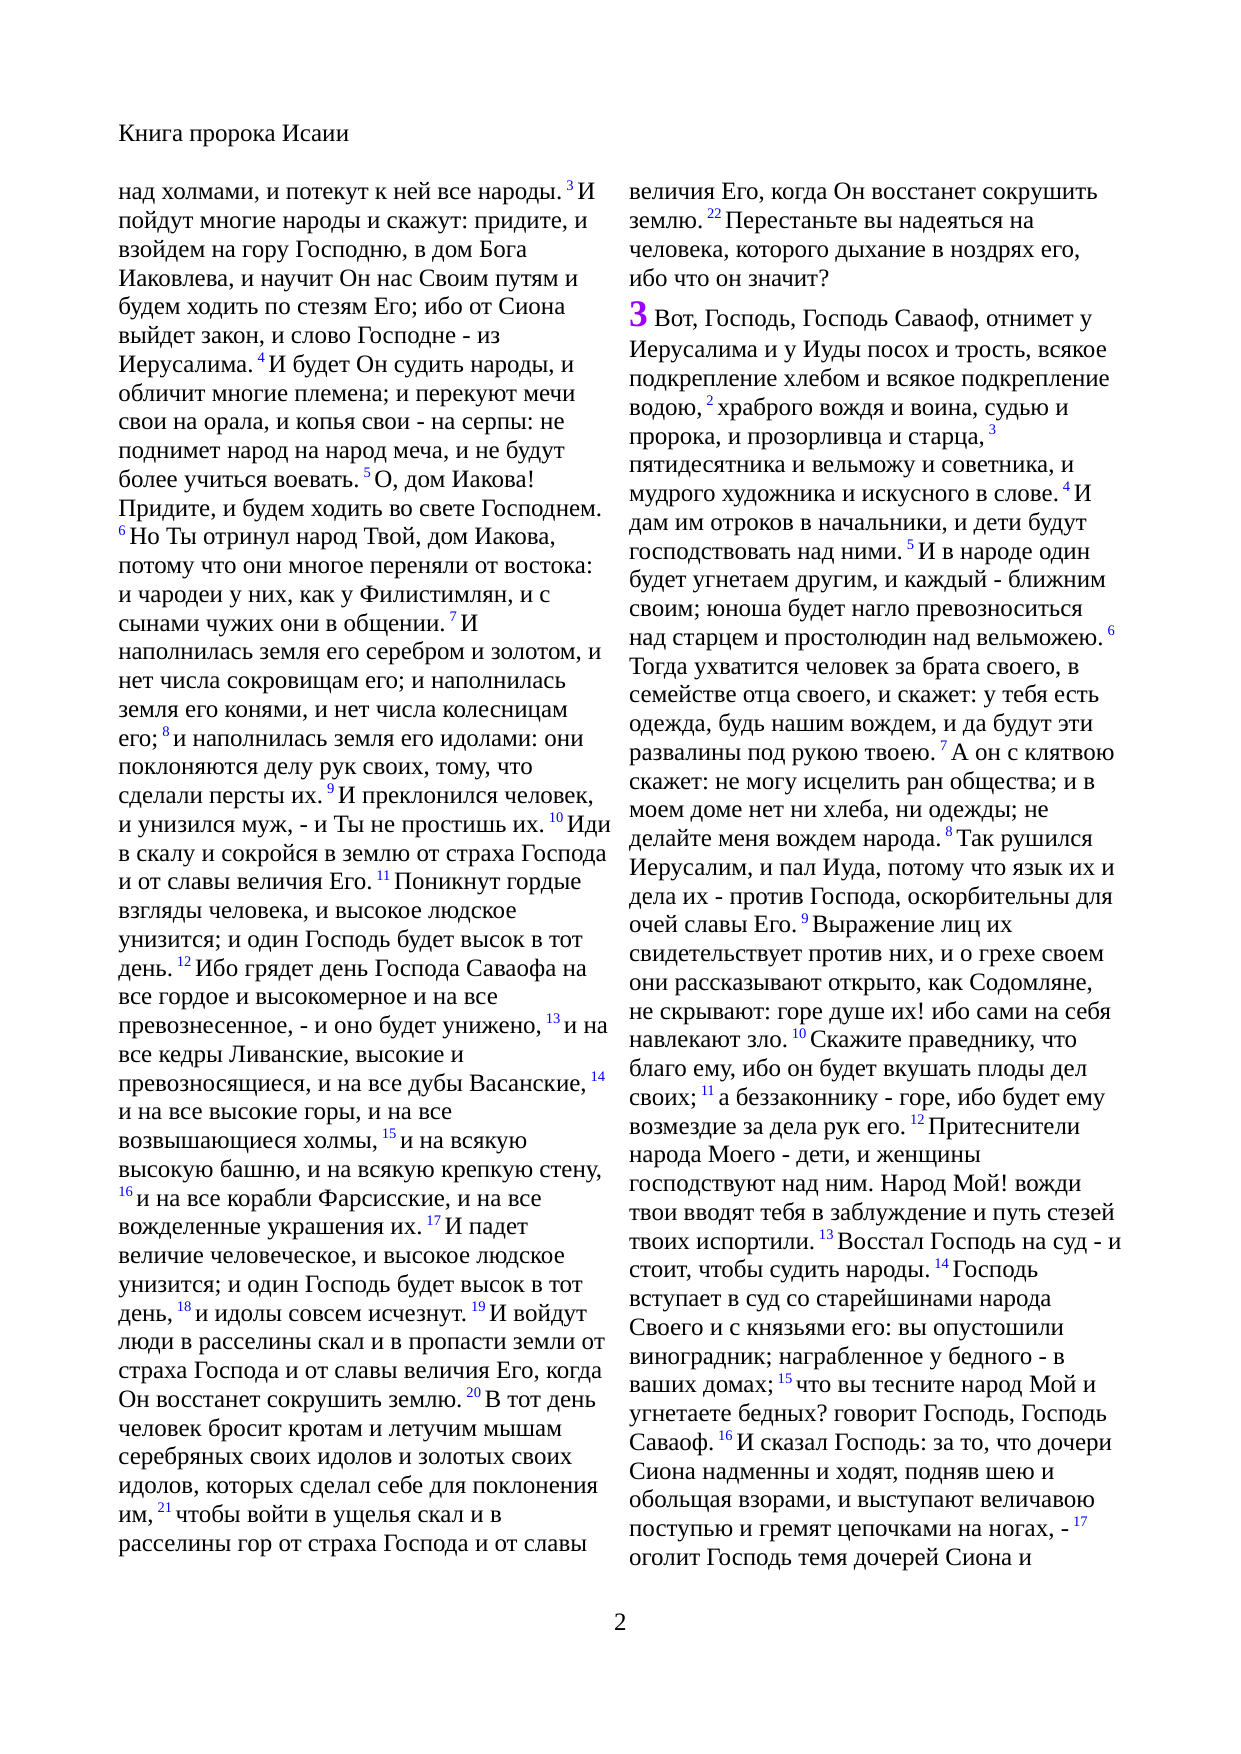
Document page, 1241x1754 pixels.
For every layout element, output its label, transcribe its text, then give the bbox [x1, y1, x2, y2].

text 3 Вот, Господь, Господь Саваоф, отнимет у Иерусалима и у Иуды посох и трость, всякое подкрепление хлебом и всякое подкрепление водою, 2 храброго вождя и воина, судью и пророка, и прозорливца и старца, 3 пятидесятника и вельможу и советника, и мудрого художника и искусного в слове. 4 И дам им отроков в начальники, и дети будут господствовать над ними. 5 И в народе один будет угнетаем другим, и каждый - ближним своим; юноша будет нагло превозноситься над старцем и простолюдин над вельможею. 6 Тогда ухватится человек за брата своего, в семействе отца своего, и скажет: у тебя есть одежда, будь нашим вождем, и да будут эти развалины под рукою твоею. 7 А он с клятвою скажет: не могу исцелить ран общества; и в моем доме нет ни хлеба, ни одежды; не делайте меня вождем народа. 8 Так рушился Иерусалим, и пал Иуда, потому что язык их и дела их - против Господа, оскорбительны для очей славы Его. 9 Выражение лиц их свидетельствует против них, и о грехе своем они рассказывают открыто, как Содомляне, не скрывают: горе душе их! ибо сами на себя навлекают зло. 10 Скажите праведнику, что благо ему, ибо он будет вкушать плоды дел своих; 11 а беззаконнику - горе, ибо будет ему возмездие за дела рук его. 12 Притеснители народа Моего - дети, и женщины господствуют над ним. Народ Мой! вожди твои вводят тебя в заблуждение и путь стезей твоих испортили. 13 Восстал Господь на суд - и стоит, чтобы судить народы. 14 Господь вступает в суд со старейшинами народа Своего и с князьями его: вы опустошили виноградник; награбленное у бедного - в ваших домах; 15 что вы тесните народ Мой и угнетаете бедных? говорит Господь, Господь Саваоф. 16 И сказал Господь: за то, что дочери Сиона надменны и ходят, подняв шею и обольщая взорами, и выступают величавою поступью и гремят цепочками на ногах, - 17 оголит Господь темя дочерей Сиона и [629, 291, 1122, 1571]
text величия Его, когда Он восстанет сокрушить землю. 22 Перестаньте вы надеяться на человека, которого дыхание в ноздрях его, ибо что он значит? [629, 176, 1122, 291]
text над холмами, и потекут к ней все народы. 3 И пойдут многие народы и скажут: придите, и взойдем на гору Господню, в дом Бога Иаковлева, и научит Он нас Своим путям и будем ходить по стезям Его; ибо от Сиона выйдет закон, и слово Господне - из Иерусалима. 4 И будет Он судить народы, и обличит многие племена; и перекуют мечи свои на орала, и копья свои - на серпы: не поднимет народ на народ меча, и не будут более учиться воевать. 5 О, дом Иакова! Придите, и будем ходить во свете Господнем. 6 Но Ты отринул народ Твой, дом Иакова, потому что они многое переняли от востока: и чародеи у них, как у Филистимлян, и с сынами чужих они в общении. 7 И наполнилась земля его серебром и золотом, и нет числа сокровищам его; и наполнилась земля его конями, и нет числа колесницам его; 8 и наполнилась земля его идолами: они поклоняются делу рук своих, тому, что сделали персты их. 9 И преклонился человек, и унизился муж, - и Ты не простишь их. 10 Иди в скалу и сокройся в землю от страха Господа и от славы величия Его. 11 Поникнут гордые взгляды человека, и высокое людское унизится; и один Господь будет высок в тот день. 12 Ибо грядет день Господа Саваофа на все гордое и высокомерное и на все превознесенное, - и оно будет унижено, 13 и на все кедры Ливанские, высокие и превозносящиеся, и на все дубы Васанские, 14 и на все высокие горы, и на все возвышающиеся холмы, 15 и на всякую высокую башню, и на всякую крепкую стену, 16 и на все корабли Фарсисские, и на все вожделенные украшения их. 17 И падет величие человеческое, и высокое людское унизится; и один Господь будет высок в тот день, 18 и идолы совсем исчезнут. 19 И войдут люди в расселины скал и в пропасти земли от страха Господа и от славы величия Его, когда Он восстанет сокрушить землю. 20 В тот день человек бросит кротам и летучим мышам серебряных своих идолов и золотых своих идолов, которых сделал себе для поклонения им, 21 чтобы войти в ущелья скал и в расселины гор от страха Господа и от славы [118, 176, 611, 1556]
